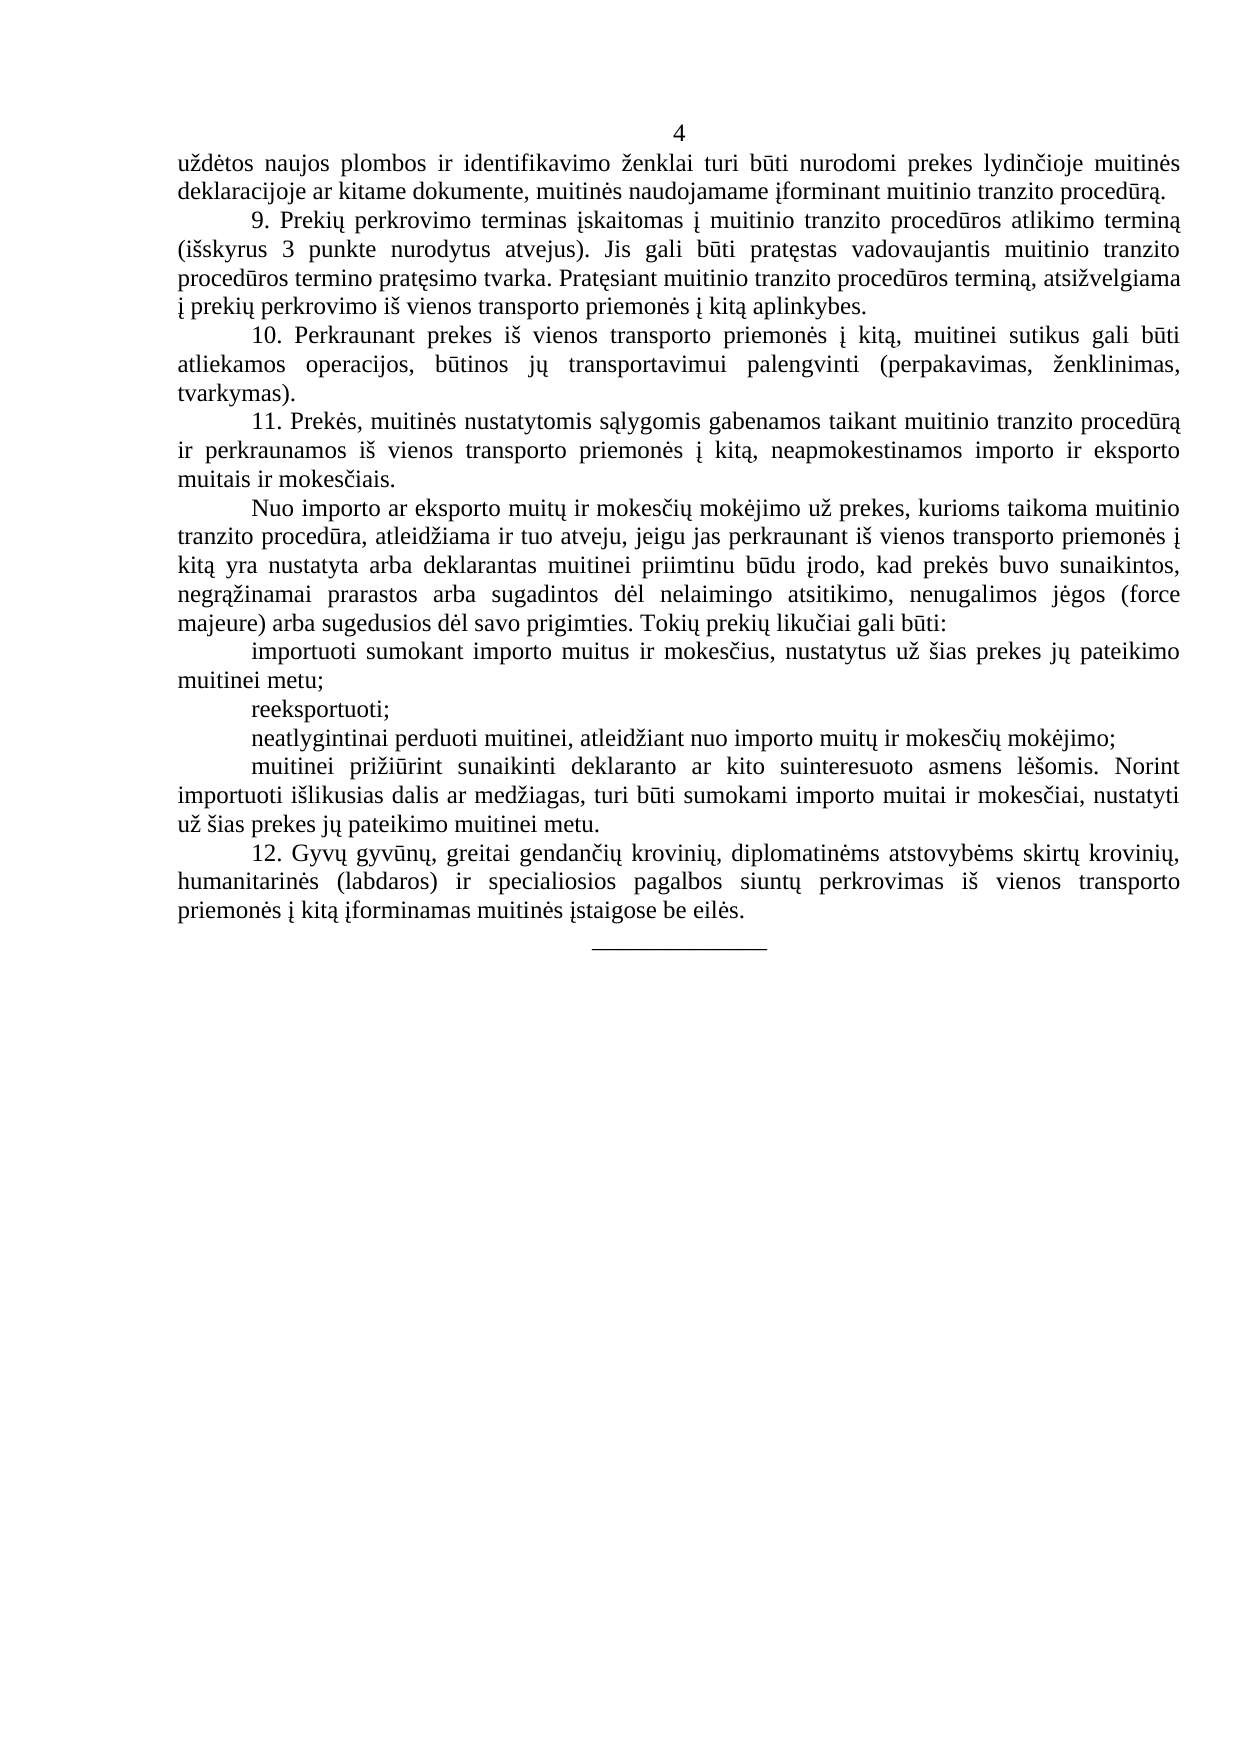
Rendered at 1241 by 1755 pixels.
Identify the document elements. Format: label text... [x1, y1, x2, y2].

text importuoti sumokant importo muitus ir mokesčius, nustatytus už šias prekes jų pateikimo muitinei metu; [177, 636, 1181, 694]
text uždėtos naujos plombos ir identifikavimo ženklai turi būti nurodomi prekes lydinčioje muitinės deklaracijoje ar kitame dokumente, muitinės naudojamame įforminant muitinio tranzito procedūrą. [177, 148, 1181, 205]
text ______________ [177, 924, 1181, 953]
text muitinei prižiūrint sunaikinti deklaranto ar kito suinteresuoto asmens lėšomis. Norint importuoti išlikusias dalis ar medžiagas, turi būti sumokami importo muitai ir mokesčiai, nustatyti už šias prekes jų pateikimo muitinei metu. [177, 751, 1181, 838]
text reeksportuoti; [177, 694, 1181, 723]
text 10. Perkraunant prekes iš vienos transporto priemonės į kitą, muitinei sutikus gali būti atliekamos operacijos, būtinos jų transportavimui palengvinti (perpakavimas, ženklinimas, tvarkymas). [177, 320, 1181, 406]
text 12. Gyvų gyvūnų, greitai gendančių krovinių, diplomatinėms atstovybėms skirtų krovinių, humanitarinės (labdaros) ir specialiosios pagalbos siuntų perkrovimas iš vienos transporto priemonės į kitą įforminamas muitinės įstaigose be eilės. [177, 838, 1181, 924]
text 9. Prekių perkrovimo terminas įskaitomas į muitinio tranzito procedūros atlikimo terminą (išskyrus 3 punkte nurodytus atvejus). Jis gali būti pratęstas vadovaujantis muitinio tranzito procedūros termino pratęsimo tvarka. Pratęsiant muitinio tranzito procedūros terminą, atsižvelgiama į prekių perkrovimo iš vienos transporto priemonės į kitą aplinkybes. [177, 205, 1181, 320]
text Nuo importo ar eksporto muitų ir mokesčių mokėjimo už prekes, kurioms taikoma muitinio tranzito procedūra, atleidžiama ir tuo atveju, jeigu jas perkraunant iš vienos transporto priemonės į kitą yra nustatyta arba deklarantas muitinei priimtinu būdu įrodo, kad prekės buvo sunaikintos, negrąžinamai prarastos arba sugadintos dėl nelaimingo atsitikimo, nenugalimos jėgos (force majeure) arba sugedusios dėl savo prigimties. Tokių prekių likučiai gali būti: [177, 493, 1181, 636]
text 11. Prekės, muitinės nustatytomis sąlygomis gabenamos taikant muitinio tranzito procedūrą ir perkraunamos iš vienos transporto priemonės į kitą, neapmokestinamos importo ir eksporto muitais ir mokesčiais. [177, 406, 1181, 493]
text neatlygintinai perduoti muitinei, atleidžiant nuo importo muitų ir mokesčių mokėjimo; [177, 723, 1181, 751]
